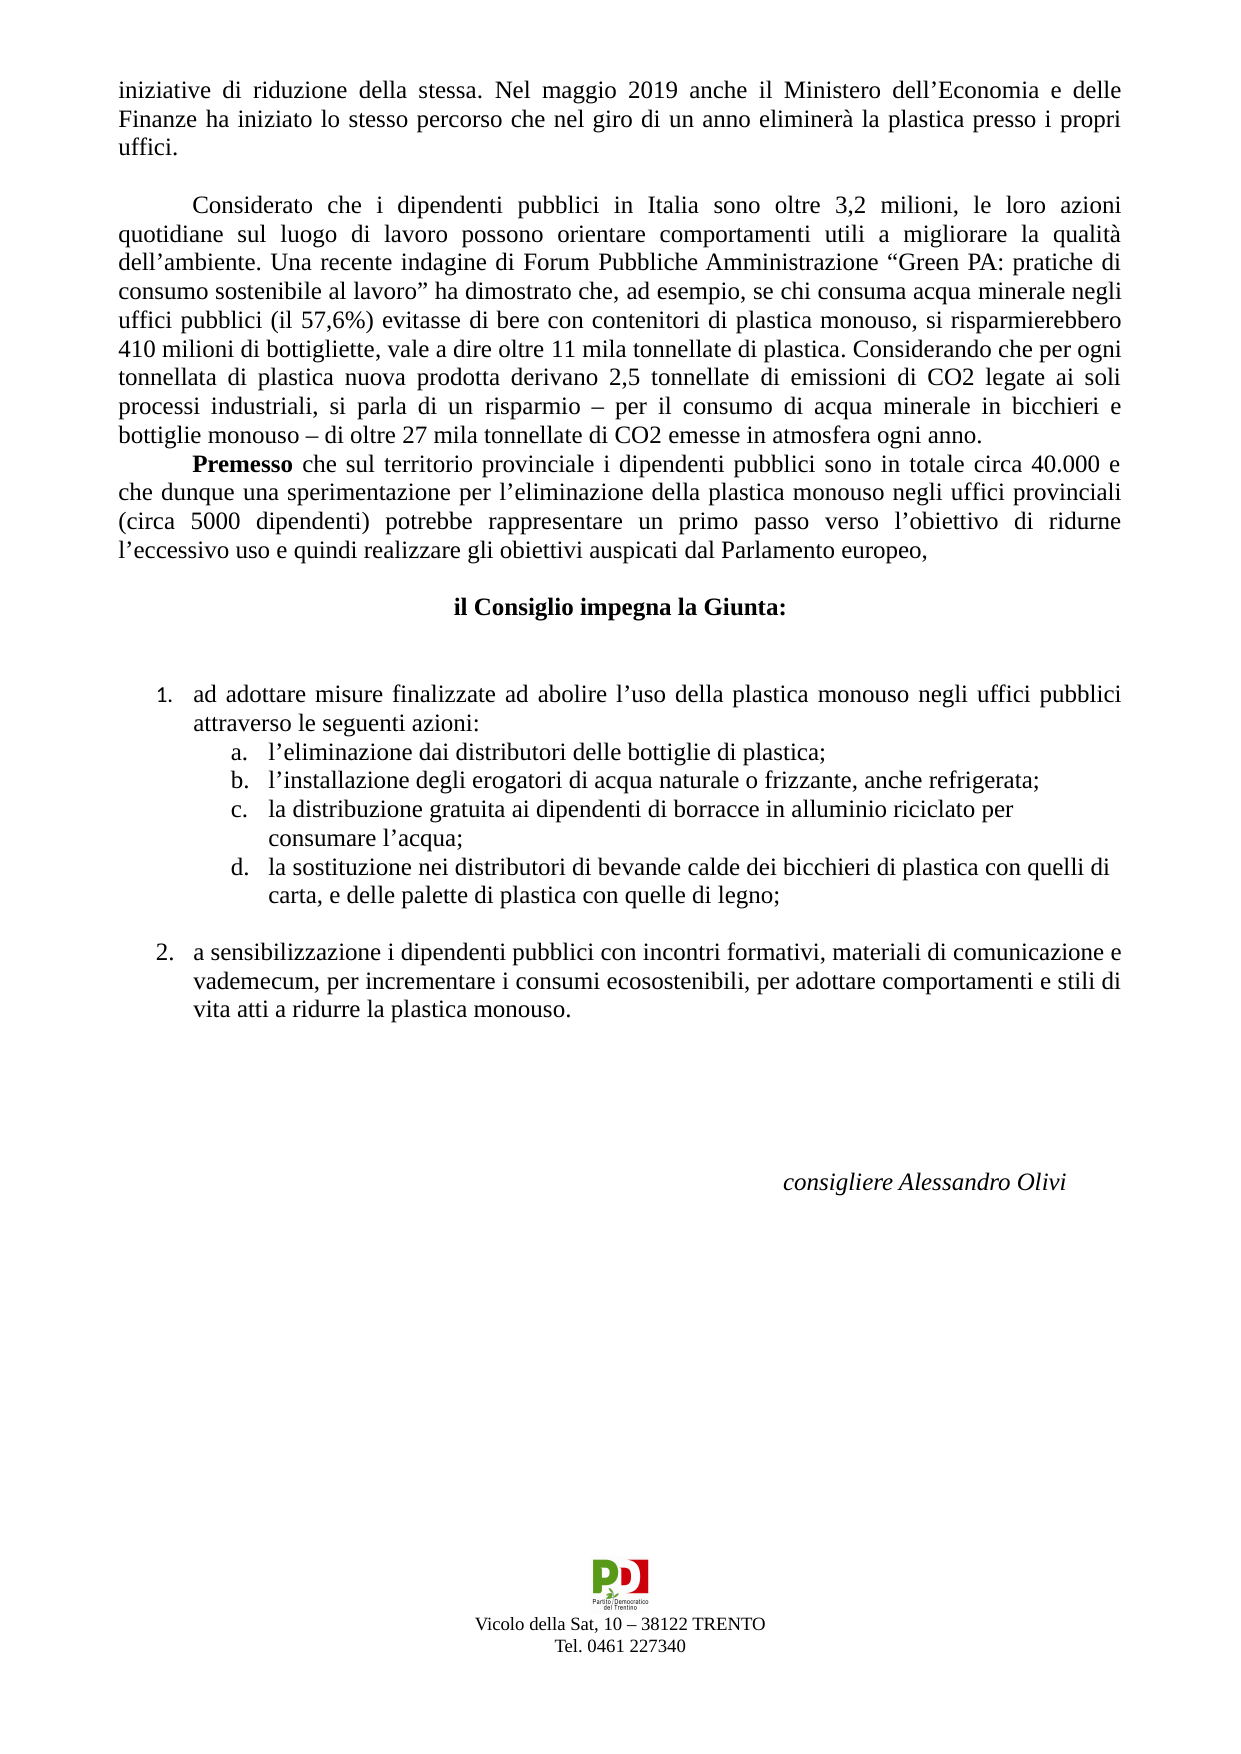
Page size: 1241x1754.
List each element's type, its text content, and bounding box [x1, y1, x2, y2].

list l’eliminazione dai distributori delle bottiglie di plastica; [231, 737, 1122, 765]
list a sensibilizzazione i dipendenti pubblici con incontri formativi, materiali di comunicazione e vademecum, per incrementare i consumi ecosostenibili, per adottare comportamenti e stili di vita atti a ridurre la plastica monouso. [156, 937, 1122, 1023]
list l’installazione degli erogatori di acqua naturale o frizzante, anche refrigerata; [231, 765, 1122, 794]
list ad adottare misure finalizzate ad abolire l’uso della plastica monouso negli uffici pubblici attraverso le seguenti azioni: [156, 679, 1122, 737]
text consigliere Alessandro Olivi [709, 1167, 1122, 1196]
text iniziative di riduzione della stessa. Nel maggio 2019 anche il Ministero dell’Economia e delle Finanze ha iniziato lo stesso percorso che nel giro di un anno eliminerà la plastica presso i propri uffici. [118, 75, 1122, 161]
text Premesso che sul territorio provinciale i dipendenti pubblici sono in totale circa 40.000 e che dunque una sperimentazione per l’eliminazione della plastica monouso negli uffici provinciali (circa 5000 dipendenti) potrebbe rappresentare un primo passo verso l’obiettivo di ridurne l’eccessivo uso e quindi realizzare gli obiettivi auspicati dal Parlamento europeo, [118, 449, 1122, 564]
list la sostituzione nei distributori di bevande calde dei bicchieri di plastica con quelli di carta, e delle palette di plastica con quelle di legno; [231, 852, 1122, 909]
text il Consiglio impegna la Giunta: [118, 592, 1122, 621]
text Considerato che i dipendenti pubblici in Italia sono oltre 3,2 milioni, le loro azioni quotidiane sul luogo di lavoro possono orientare comportamenti utili a migliorare la qualità dell’ambiente. Una recente indagine di Forum Pubbliche Amministrazione “Green PA: pratiche di consumo sostenibile al lavoro” ha dimostrato che, ad esempio, se chi consuma acqua minerale negli uffici pubblici (il 57,6%) evitasse di bere con contenitori di plastica monouso, si risparmierebbero 410 milioni di bottigliette, vale a dire oltre 11 mila tonnellate di plastica. Considerando che per ogni tonnellata di plastica nuova prodotta derivano 2,5 tonnellate di emissioni di CO2 legate ai soli processi industriali, si parla di un risparmio – per il consumo di acqua minerale in bicchieri e bottiglie monouso – di oltre 27 mila tonnellate di CO2 emesse in atmosfera ogni anno. [118, 190, 1122, 449]
list la distribuzione gratuita ai dipendenti di borracce in alluminio riciclato per consumare l’acqua; [231, 794, 1122, 852]
